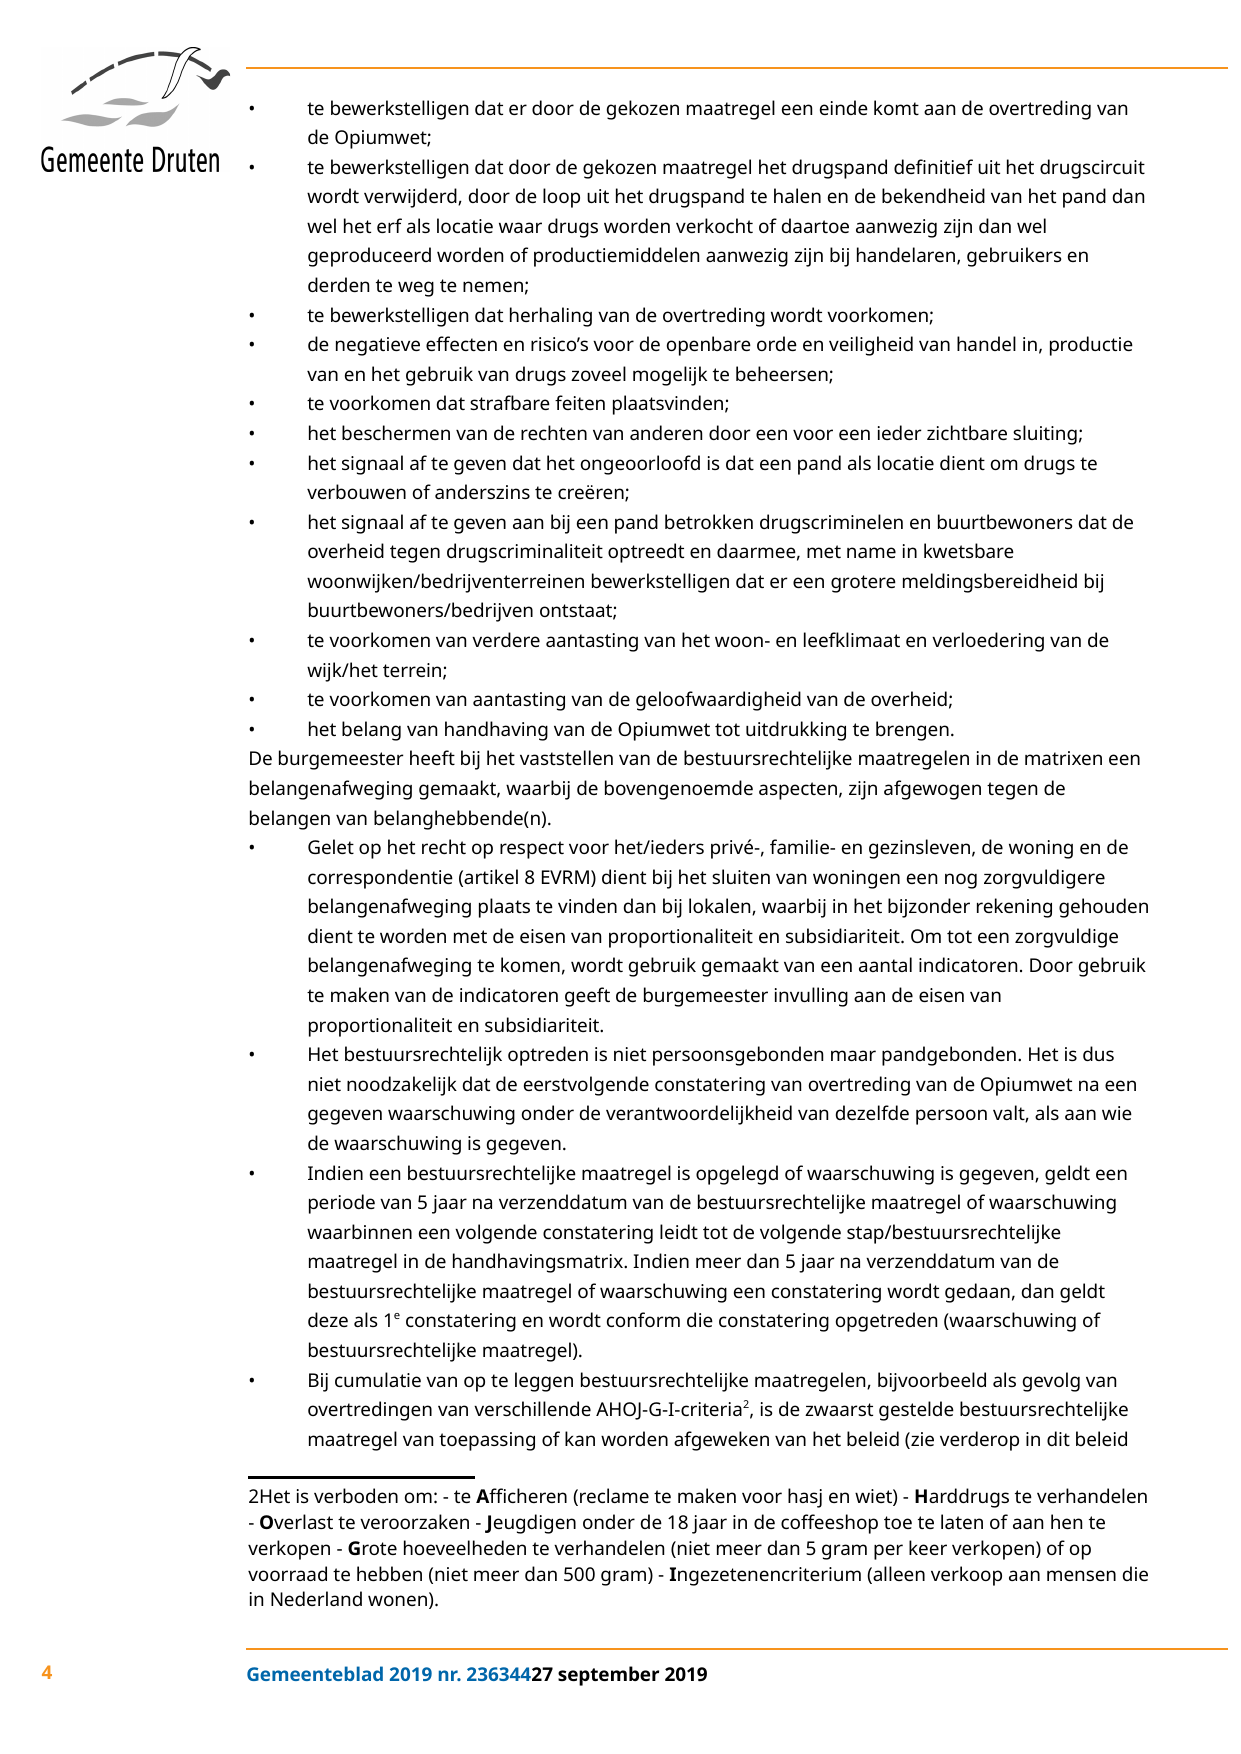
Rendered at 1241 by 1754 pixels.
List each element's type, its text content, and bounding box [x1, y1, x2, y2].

list Het is verboden om: - te Afficheren (reclame te maken voor hasj en wiet) - Harddrugs te verhandelen - Overlast te veroorzaken - Jeugdigen onder de 18 jaar in de coffeeshop toe te laten of aan hen te verkopen - Grote hoeveelheden te verhandelen (niet meer dan 5 gram per keer verkopen) of op voorraad te hebben (niet meer dan 500 gram) - Ingezetenencriterium (alleen verkoop aan mensen die in Nederland wonen). [248, 1483, 1152, 1612]
list Bij cumulatie van op te leggen bestuursrechtelijke maatregelen, bijvoorbeeld als gevolg van overtredingen van verschillende AHOJ-G-I-criteria, is de zwaarst gestelde bestuursrechtelijke maatregel van toepassing of kan worden afgeweken van het beleid (zie verderop in dit beleid [248, 1367, 1152, 1452]
list te bewerkstelligen dat door de gekozen maatregel het drugspand definitief uit het drugscircuit wordt verwijderd, door de loop uit het drugspand te halen en de bekendheid van het pand dan wel het erf als locatie waar drugs worden verkocht of daartoe aanwezig zijn dan wel geproduceerd worden of productiemiddelen aanwezig zijn bij handelaren, gebruikers en derden te weg te nemen; [248, 154, 1152, 298]
picture [41, 47, 231, 172]
list te bewerkstelligen dat er door de gekozen maatregel een einde komt aan de overtreding van de Opiumwet; [248, 95, 1152, 150]
list te voorkomen van verdere aantasting van het woon- en leefklimaat en verloedering van de wijk/het terrein; [248, 627, 1152, 683]
list te bewerkstelligen dat herhaling van de overtreding wordt voorkomen; [248, 302, 1152, 328]
list het signaal af te geven aan bij een pand betrokken drugscriminelen en buurtbewoners dat de overheid tegen drugscriminaliteit optreedt en daarmee, met name in kwetsbare woonwijken/bedrijventerreinen bewerkstelligen dat er een grotere meldingsbereidheid bij buurtbewoners/bedrijven ontstaat; [248, 509, 1152, 623]
list Indien een bestuursrechtelijke maatregel is opgelegd of waarschuwing is gegeven, geldt een periode van 5 jaar na verzenddatum van de bestuursrechtelijke maatregel of waarschuwing waarbinnen een volgende constatering leidt tot de volgende stap/bestuursrechtelijke maatregel in de handhavingsmatrix. Indien meer dan 5 jaar na verzenddatum van de bestuursrechtelijke maatregel of waarschuwing een constatering wordt gedaan, dan geldt deze als 1e constatering en wordt conform die constatering opgetreden (waarschuwing of bestuursrechtelijke maatregel). [248, 1160, 1152, 1363]
list Gelet op het recht op respect voor het/ieders privé-, familie- en gezinsleven, de woning en de correspondentie (artikel 8 EVRM) dient bij het sluiten van woningen een nog zorgvuldigere belangenafweging plaats te vinden dan bij lokalen, waarbij in het bijzonder rekening gehouden dient te worden met de eisen van proportionaliteit en subsidiariteit. Om tot een zorgvuldige belangenafweging te komen, wordt gebruik gemaakt van een aantal indicatoren. Door gebruik te maken van de indicatoren geeft de burgemeester invulling aan de eisen van proportionaliteit en subsidiariteit. [248, 834, 1152, 1038]
list te voorkomen van aantasting van de geloofwaardigheid van de overheid; [248, 686, 1152, 712]
list de negatieve effecten en risico’s voor de openbare orde en veiligheid van handel in, productie van en het gebruik van drugs zoveel mogelijk te beheersen; [248, 331, 1152, 387]
list het signaal af te geven dat het ongeoorloofd is dat een pand als locatie dient om drugs te verbouwen of anderszins te creëren; [248, 450, 1152, 505]
list het belang van handhaving van de Opiumwet tot uitdrukking te brengen. [248, 716, 1152, 742]
text De burgemeester heeft bij het vaststellen van de bestuursrechtelijke maatregelen in de matrixen een belangenafweging gemaakt, waarbij de bovengenoemde aspecten, zijn afgewogen tegen de belangen van belanghebbende(n). [248, 746, 1152, 831]
list het beschermen van de rechten van anderen door een voor een ieder zichtbare sluiting; [248, 420, 1152, 446]
list te voorkomen dat strafbare feiten plaatsvinden; [248, 391, 1152, 416]
list Het bestuursrechtelijk optreden is niet persoonsgebonden maar pandgebonden. Het is dus niet noodzakelijk dat de eerstvolgende constatering van overtreding van de Opiumwet na een gegeven waarschuwing onder de verantwoordelijkheid van dezelfde persoon valt, als aan wie de waarschuwing is gegeven. [248, 1041, 1152, 1156]
